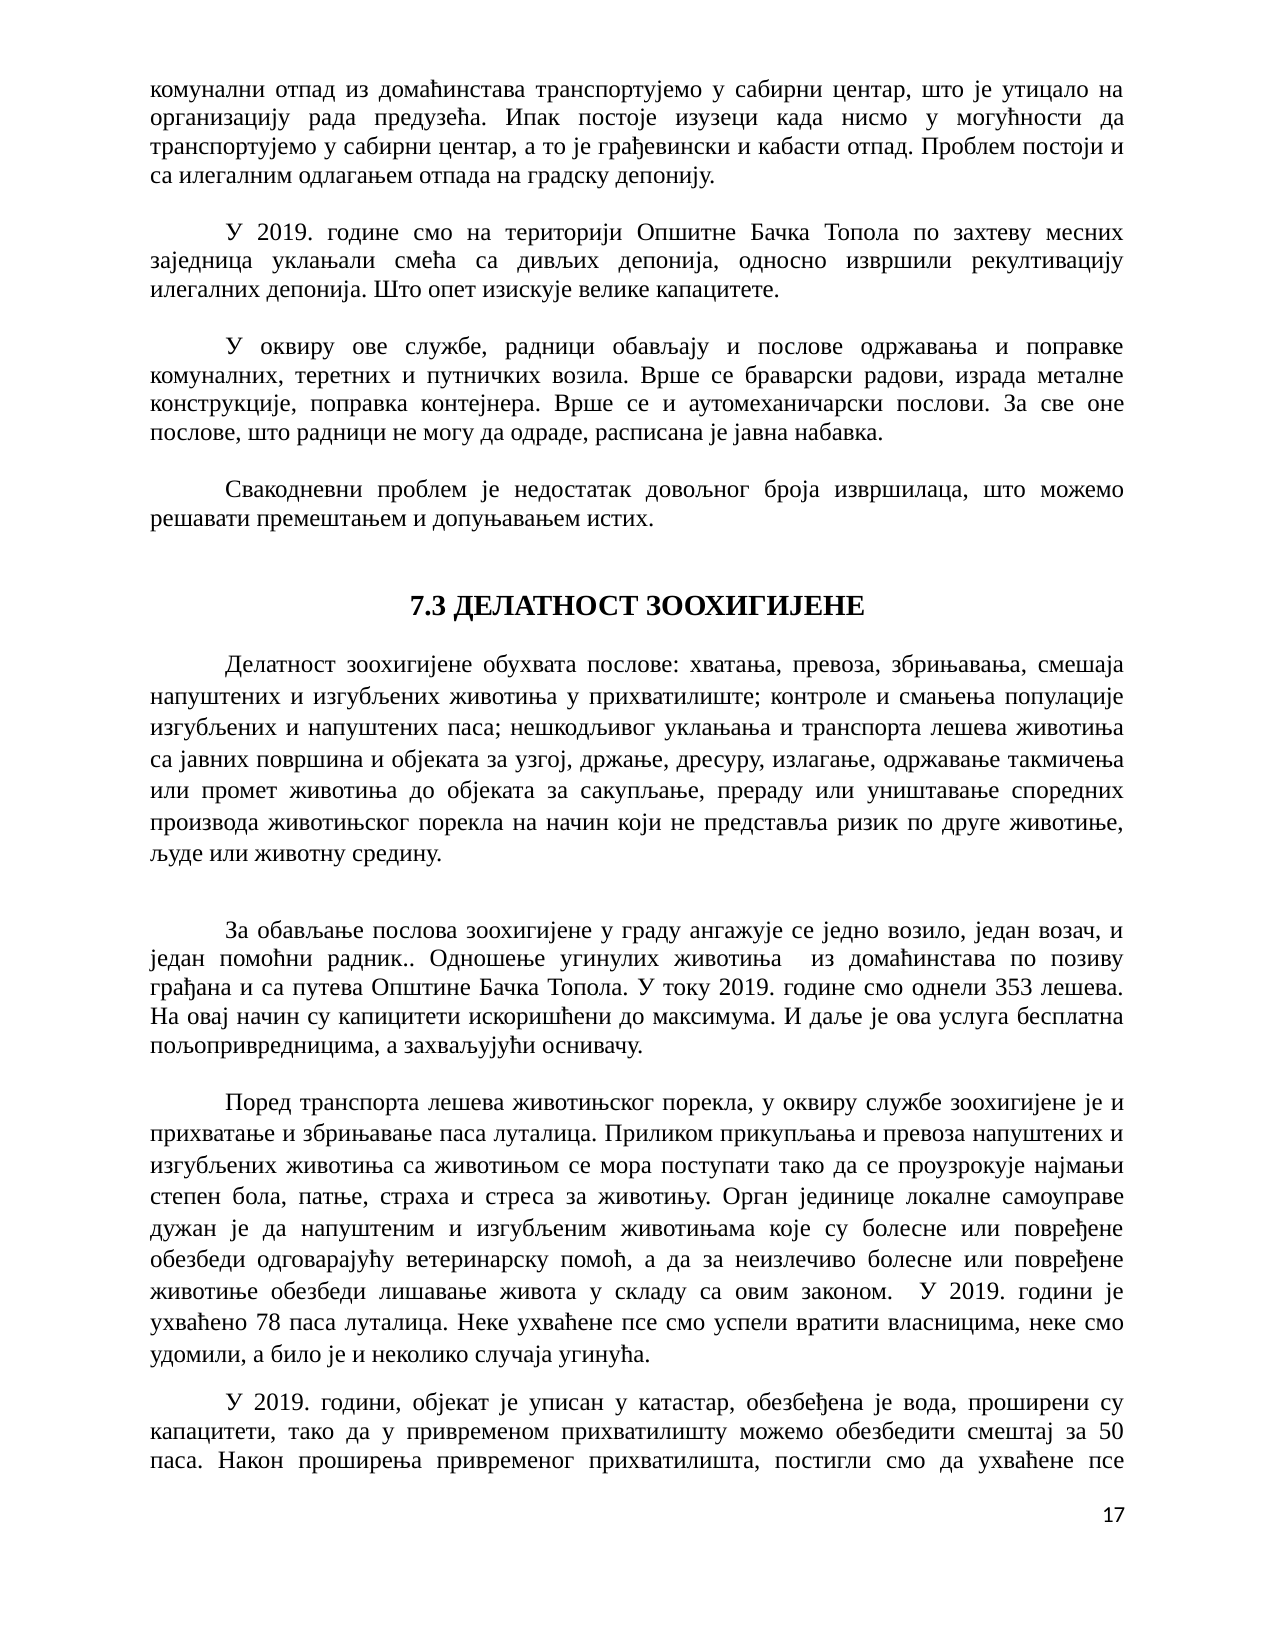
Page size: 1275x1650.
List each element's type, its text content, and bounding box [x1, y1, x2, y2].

text За обављање послова зоохигијене у граду ангажује се једно возило, један возач, и један помоћни радник.. Одношење угинулих животиња из домаћинстава по позиву грађана и са путева Општине Бачка Топола. У току 2019. године смо однели 353 лешева. На овај начин су капицитети искоришћени до максимума. И даље је ова услуга бесплатна пољопривредницима, а захваљујући оснивачу. [150, 915, 1125, 1058]
text У 2019. године смо на територији Опшитне Бачка Топола по захтеву месних заједница уклањали смећа са дивљих депонија, односно извршили рекултивацију илегалних депонија. Што опет изискује велике капацитете. [150, 217, 1125, 303]
text 7.3 ДЕЛАТНОСТ ЗООХИГИЈЕНЕ [150, 588, 1125, 621]
text комунални отпад из домаћинстава транспортујемо у сабирни центар, што је утицало на организацију рада предузећа. Ипак постоје изузеци када нисмо у могућности да транспортујемо у сабирни центар, а то је грађевински и кабасти отпад. Проблем постоји и са илегалним одлагањем отпада на градску депонију. [150, 74, 1125, 189]
text У оквиру ове службе, радници обављају и послове одржавања и поправке комуналних, теретних и путничких возила. Врше се браварски радови, израда металне конструкције, поправка контејнера. Врше се и аутомеханичарски послови. За све оне послове, што радници не могу да одраде, расписана је јавна набавка. [150, 331, 1125, 446]
text Свакодневни проблем је недостатак довољног броја извршилаца, што можемо решавати премештањем и допуњавањем истих. [150, 474, 1125, 532]
text Поред транспорта лешева животињског порекла, у оквиру службе зоохигијене је и прихватање и збрињавање паса луталица. Приликом прикупљања и превоза напуштених и изгубљених животиња са животињом се мора поступати тако да се проузрокује најмањи степен бола, патње, страха и стреса за животињу. Орган јединице локалне самоуправе дужан је да напуштеним и изгубљеним животињама које су болесне или повређене обезбеди одговарајућу ветеринарску помоћ, а да за неизлечиво болесне или повређене животиње обезбеди лишавање живота у складу са овим законом. У 2019. години је ухваћено 78 паса луталица. Неке ухваћене псе смо успели вратити власницима, неке смо удомили, а било је и неколико случаја угинућа. [150, 1087, 1125, 1368]
text Делатност зоохигијене обухвата послове: хватања, превоза, збрињавања, смешаја напуштених и изгубљених животиња у прихватилиште; контроле и смањења популације изгубљених и напуштених паса; нешкодљивог уклањања и транспорта лешева животиња са јавних површина и објеката за узгој, држање, дресуру, излагање, одржавање такмичења или промет животиња до објеката за сакупљање, прераду или уништавање споредних производа животињског порекла на начин који не представља ризик по друге животиње, људе или животну средину. [150, 649, 1125, 867]
text У 2019. години, објекат је уписан у катастар, обезбеђена је вода, проширени су капацитети, тако да у привременом прихватилишту можемо обезбедити смештај за 50 паса. Након проширења привременог прихватилишта, постигли смо да ухваћене псе [150, 1387, 1125, 1473]
